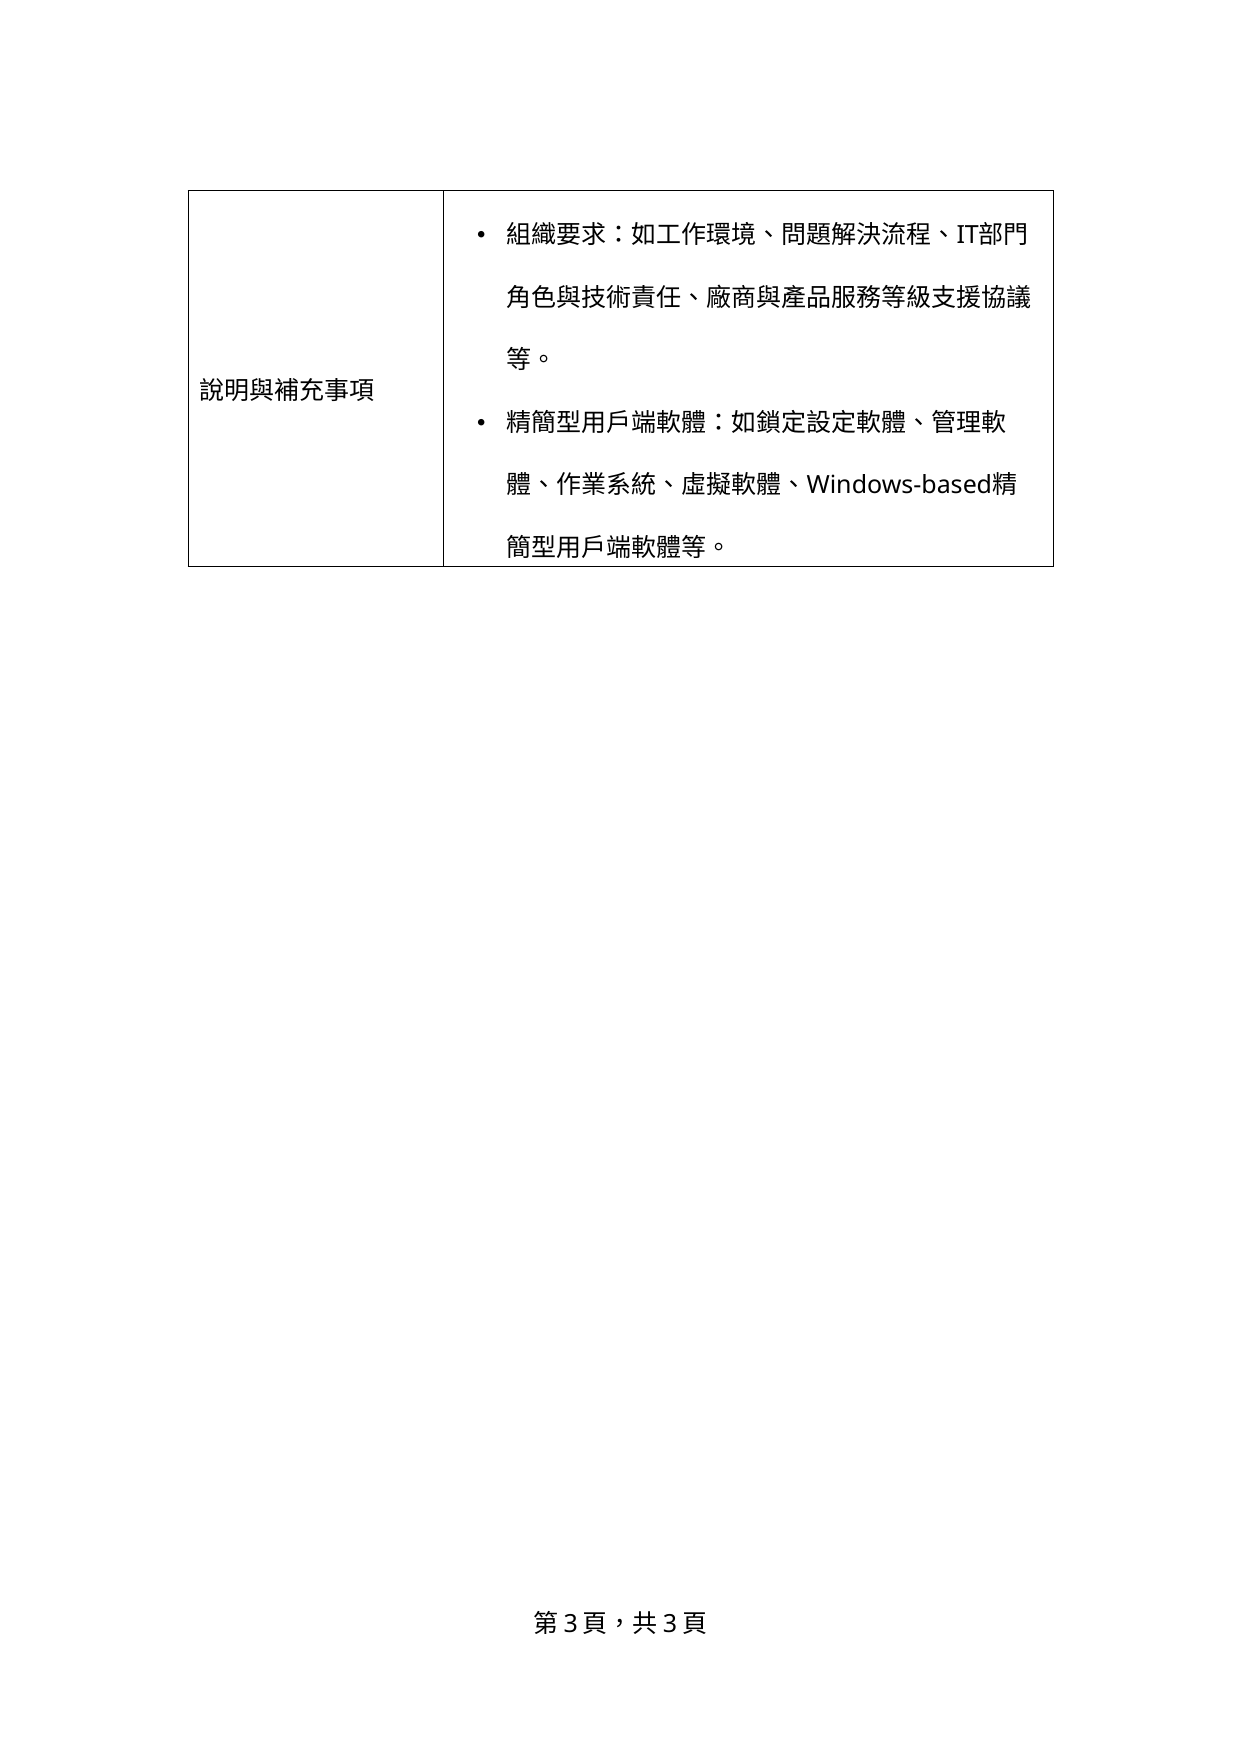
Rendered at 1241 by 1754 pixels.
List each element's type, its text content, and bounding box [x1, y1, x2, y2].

table_cell 組織要求：如工作環境、問題解決流程、IT部門角色與技術責任、廠商與產品服務等級支援協議等。 精簡型用戶端軟體：如鎖定設定軟體、管理軟體、作業系統、虛擬軟體、Windows-based精簡型用戶端軟體等。 [444, 191, 1053, 566]
table_cell 說明與補充事項 [189, 191, 443, 566]
